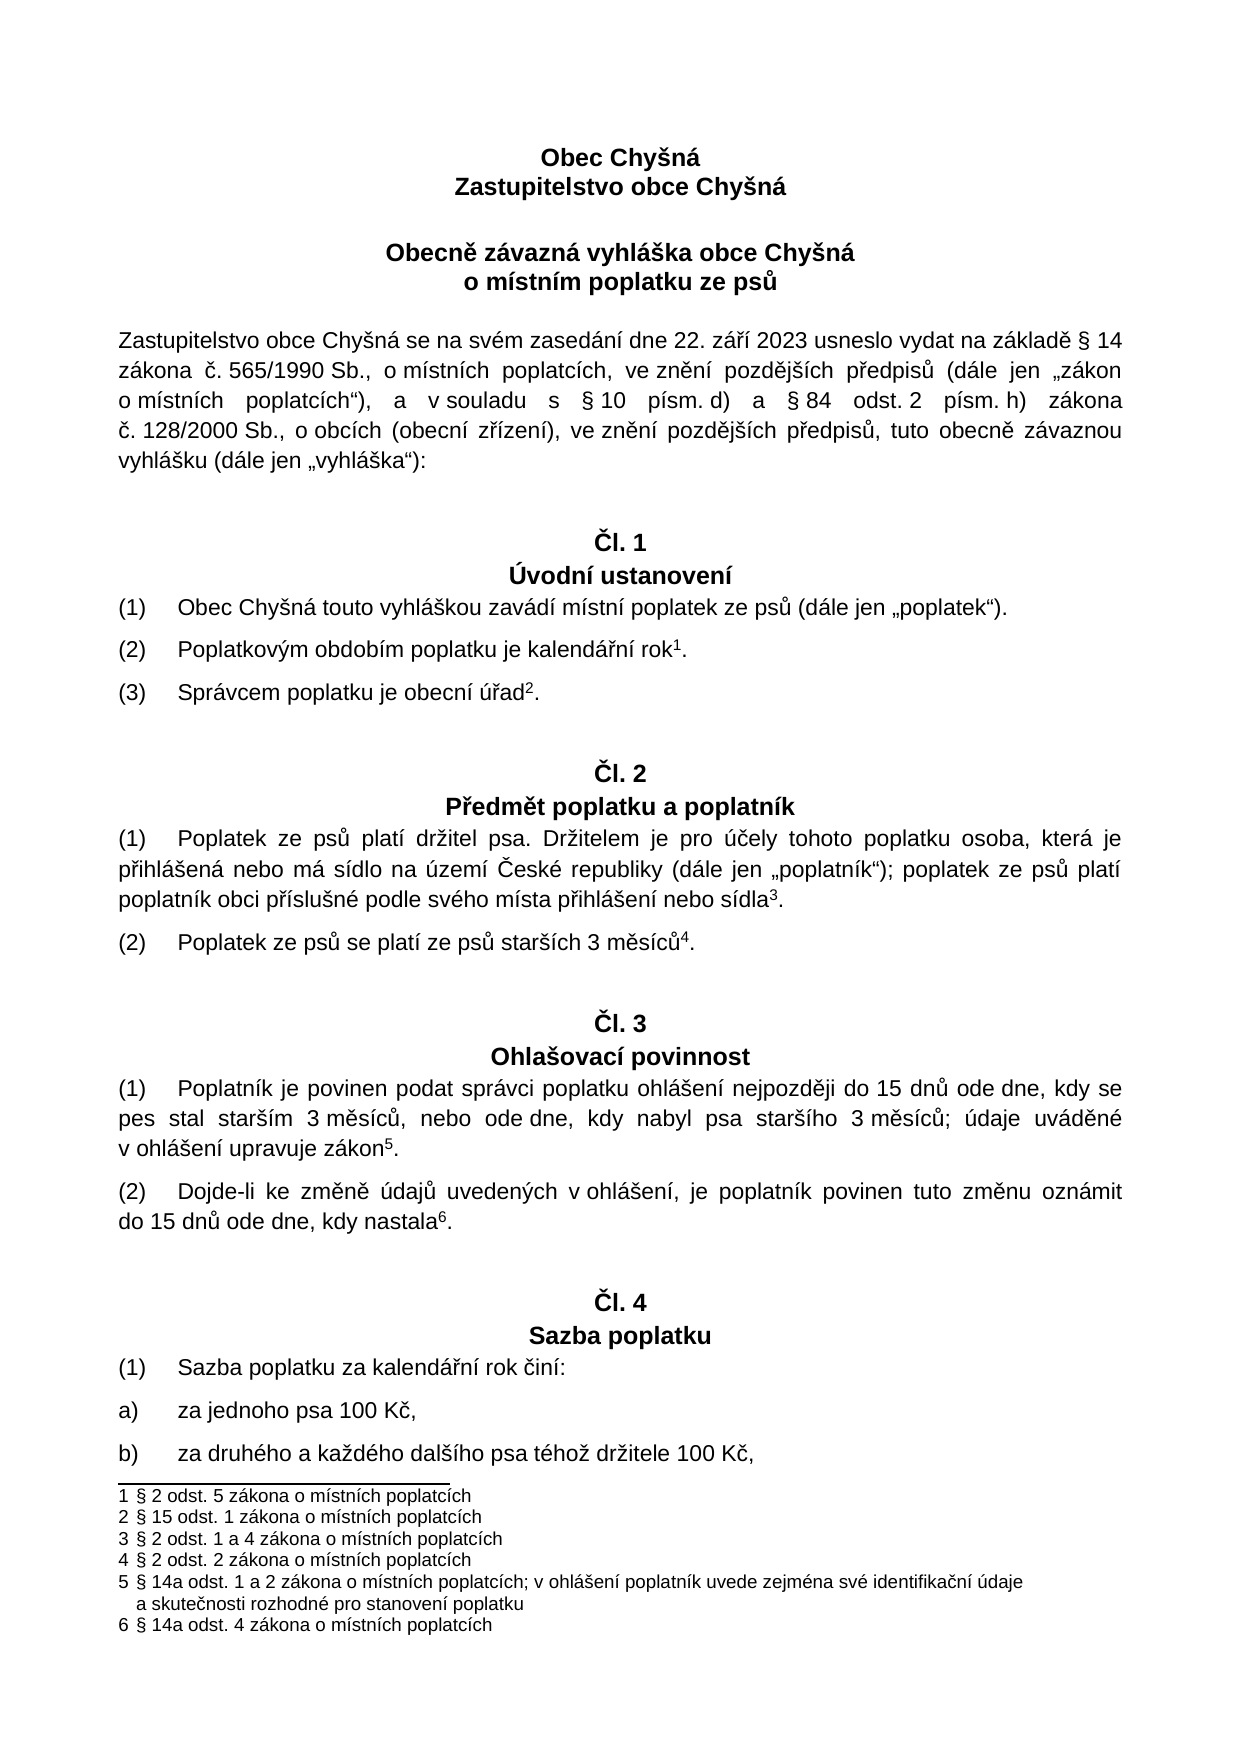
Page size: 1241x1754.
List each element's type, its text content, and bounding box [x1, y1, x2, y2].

list za druhého a každého dalšího psa téhož držitele 100 Kč, [118, 1440, 1122, 1466]
list Správcem poplatku je obecní úřad. [118, 679, 1122, 706]
list za jednoho psa 100 Kč, [118, 1397, 1122, 1423]
text Obec Chyšná Zastupitelstvo obce Chyšná [118, 143, 1122, 201]
list § 2 odst. 1 a 4 zákona o místních poplatcích [118, 1528, 1122, 1549]
list Obec Chyšná touto vyhláškou zavádí místní poplatek ze psů (dále jen „poplatek“). [118, 594, 1122, 620]
list § 2 odst. 5 zákona o místních poplatcích [118, 1484, 1122, 1506]
list § 15 odst. 1 zákona o místních poplatcích [118, 1506, 1122, 1528]
subtitle Obecně závazná vyhláška obce Chyšná o místním poplatku ze psů [118, 238, 1122, 295]
list § 14a odst. 1 a 2 zákona o místních poplatcích; v ohlášení poplatník uvede zejména své identifikační údaje a skutečnosti rozhodné pro stanovení poplatku [118, 1571, 1122, 1614]
list Poplatník je povinen podat správci poplatku ohlášení nejpozději do 15 dnů ode dne, kdy se pes stal starším 3 měsíců, nebo ode dne, kdy nabyl psa staršího 3 měsíců; údaje uváděné v ohlášení upravuje zákon. [118, 1075, 1122, 1162]
list § 2 odst. 2 zákona o místních poplatcích [118, 1549, 1122, 1571]
subtitle Čl. 4 Sazba poplatku [118, 1288, 1122, 1350]
list Poplatek ze psů platí držitel psa. Držitelem je pro účely tohoto poplatku osoba, která je přihlášená nebo má sídlo na území České republiky (dále jen „poplatník“); poplatek ze psů platí poplatník obci příslušné podle svého místa přihlášení nebo sídla. [118, 825, 1122, 912]
text Zastupitelstvo obce Chyšná se na svém zasedání dne 22. září 2023 usneslo vydat na základě § 14 zákona č. 565/1990 Sb., o místních poplatcích, ve znění pozdějších předpisů (dále jen „zákon o místních poplatcích“), a v souladu s § 10 písm. d) a § 84 odst. 2 písm. h) zákona č. 128/2000 Sb., o obcích (obecní zřízení), ve znění pozdějších předpisů, tuto obecně závaznou vyhlášku (dále jen „vyhláška“): [118, 327, 1122, 474]
list § 14a odst. 4 zákona o místních poplatcích [118, 1614, 1122, 1635]
subtitle Čl. 1 Úvodní ustanovení [118, 528, 1122, 589]
subtitle Čl. 3 Ohlašovací povinnost [118, 1009, 1122, 1071]
list Sazba poplatku za kalendářní rok činí: [118, 1354, 1122, 1381]
list Poplatek ze psů se platí ze psů starších 3 měsíců. [118, 928, 1122, 955]
list Poplatkovým obdobím poplatku je kalendářní rok. [118, 636, 1122, 663]
list Dojde-li ke změně údajů uvedených v ohlášení, je poplatník povinen tuto změnu oznámit do 15 dnů ode dne, kdy nastala. [118, 1178, 1122, 1234]
subtitle Čl. 2 Předmět poplatku a poplatník [118, 759, 1122, 821]
